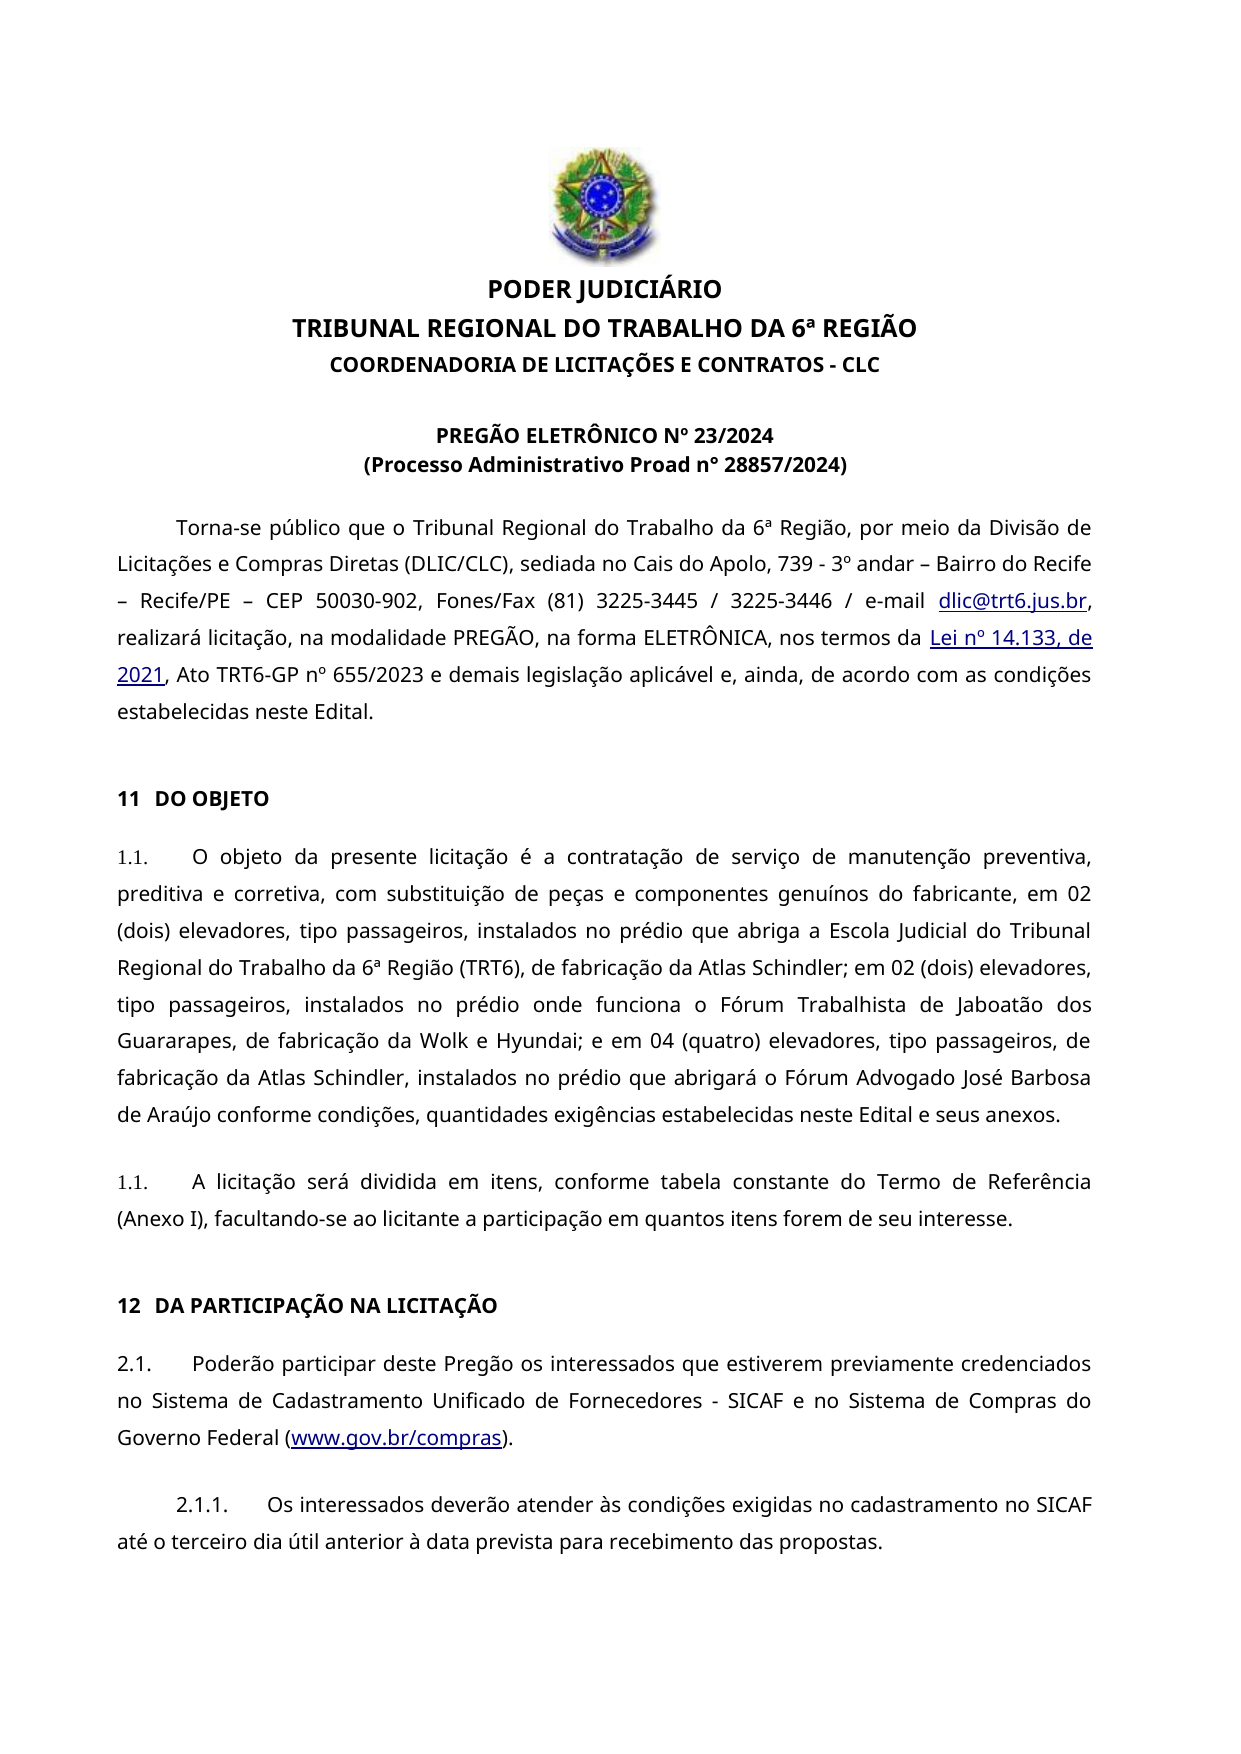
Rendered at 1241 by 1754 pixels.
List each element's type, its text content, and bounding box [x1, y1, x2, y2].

list O objeto da presente licitação é a contratação de serviço de manutenção preventiva, preditiva e corretiva, com substituição de peças e componentes genuínos do fabricante, em 02 (dois) elevadores, tipo passageiros, instalados no prédio que abriga a Escola Judicial do Tribunal Regional do Trabalho da 6ª Região (TRT6), de fabricação da Atlas Schindler; em 02 (dois) elevadores, tipo passageiros, instalados no prédio onde funciona o Fórum Trabalhista de Jaboatão dos Guararapes, de fabricação da Wolk e Hyundai; e em 04 (quatro) elevadores, tipo passageiros, de fabricação da Atlas Schindler, instalados no prédio que abrigará o Fórum Advogado José Barbosa de Araújo conforme condições, quantidades exigências estabelecidas neste Edital e seus anexos. [117, 842, 1093, 1129]
subtitle DO OBJETO [117, 784, 1093, 812]
text TRIBUNAL REGIONAL DO TRABALHO DA 6ª REGIÃO [117, 311, 1093, 345]
subtitle DA PARTICIPAÇÃO NA LICITAÇÃO [117, 1291, 1093, 1319]
text (Processo Administrativo Proad n° 28857/2024) [117, 450, 1094, 478]
list Os interessados deverão atender às condições exigidas no cadastramento no SICAF até o terceiro dia útil anterior à data prevista para recebimento das propostas. [117, 1490, 1093, 1555]
text PODER JUDICIÁRIO [117, 271, 1093, 306]
list A licitação será dividida em itens, conforme tabela constante do Termo de Referência (Anexo I), facultando-se ao licitante a participação em quantos itens forem de seu interesse. [117, 1167, 1093, 1233]
picture [548, 147, 661, 267]
list Poderão participar deste Pregão os interessados que estiverem previamente credenciados no Sistema de Cadastramento Unificado de Fornecedores - SICAF e no Sistema de Compras do Governo Federal (www.gov.br/compras). [117, 1349, 1093, 1452]
text COORDENADORIA DE LICITAÇÕES E CONTRATOS - CLC [117, 350, 1093, 378]
text Torna-se público que o Tribunal Regional do Trabalho da 6ª Região, por meio da Divisão de Licitações e Compras Diretas (DLIC/CLC), sediada no Cais do Apolo, 739 - 3º andar – Bairro do Recife – Recife/PE – CEP 50030-902, Fones/Fax (81) 3225-3445 / 3225-3446 / e-mail dlic@trt6.jus.br, realizará licitação, na modalidade PREGÃO, na forma ELETRÔNICA, nos termos da Lei nº 14.133, de 2021, Ato TRT6-GP nº 655/2023 e demais legislação aplicável e, ainda, de acordo com as condições estabelecidas neste Edital. [117, 513, 1093, 725]
text PREGÃO ELETRÔNICO Nº 23/2024 [117, 422, 1093, 450]
